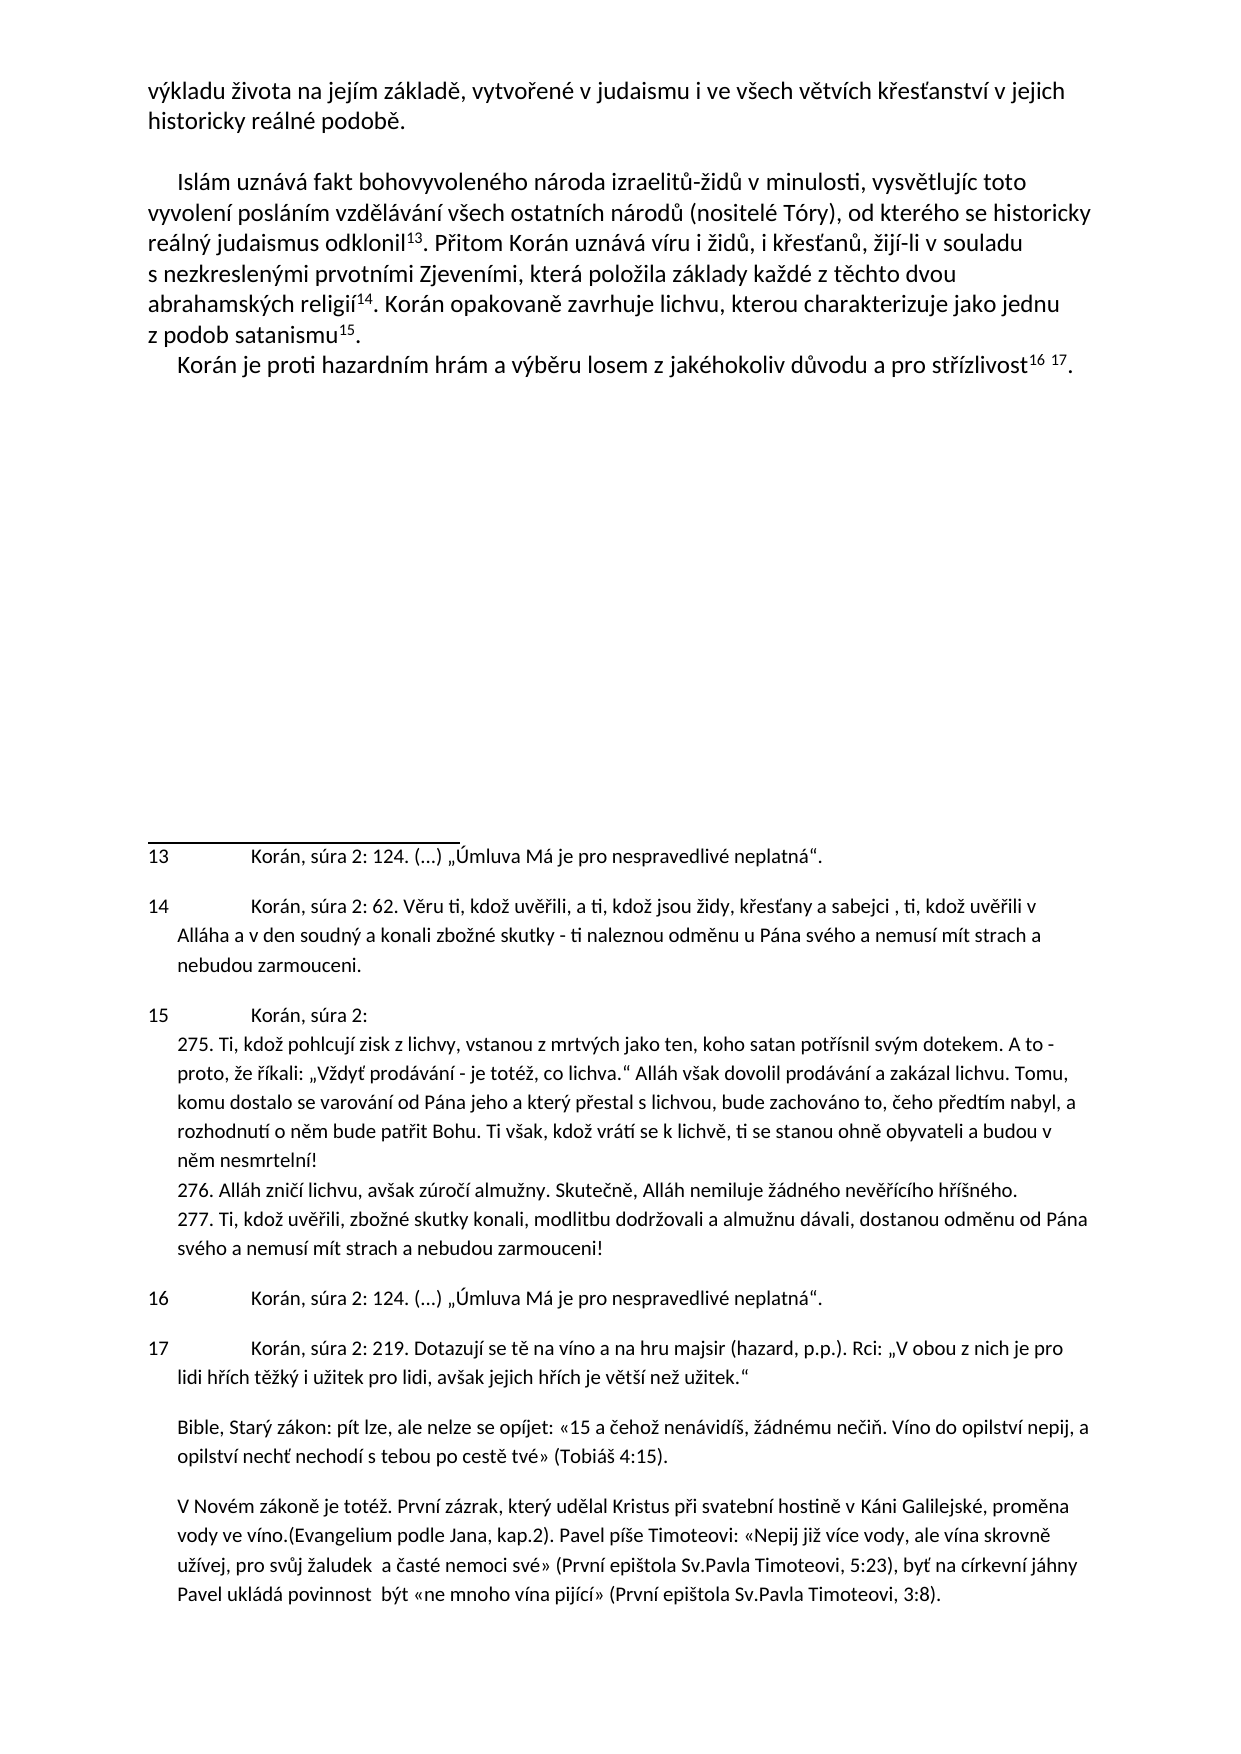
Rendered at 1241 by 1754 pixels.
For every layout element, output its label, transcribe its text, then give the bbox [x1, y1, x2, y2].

text Korán, súra 2: 219. Dotazují se tě na víno a na hru majsir (hazard, p.p.). Rci: „V obou z nich je pro lidi hřích těžký i užitek pro lidi, avšak jejich hřích je větší než užitek.“ [148, 1335, 1093, 1390]
text V Novém zákoně je totéž. První zázrak, který udělal Kristus při svatební hostině v Káni Galilejské, proměna vody ve víno.(Evangelium podle Jana, kap.2). Pavel píše Timoteovi: «Nepij již více vody, ale vína skrovně užívej, pro svůj žaludek a časté nemoci své» (První epištola Sv.Pavla Timoteovi, 5:23), byť na církevní jáhny Pavel ukládá povinnost být «ne mnoho vína pijící» (První epištola Sv.Pavla Timoteovi, 3:8). [148, 1493, 1093, 1606]
text Korán je proti hazardním hrám a výběru losem z jakéhokoliv důvodu a pro střízlivost . [148, 350, 1093, 380]
text Islám uznává fakt bohovyvoleného národa izraelitů-židů v minulosti, vysvětlujíc toto vyvolení posláním vzdělávání všech ostatních národů (nositelé Tóry), od kterého se historicky reálný judaismus odklonil. Přitom Korán uznává víru i židů, i křesťanů, žijí-li v souladu s nezkreslenými prvotními Zjeveními, která položila základy každé z těchto dvou abrahamských religií. Korán opakovaně zavrhuje lichvu, kterou charakterizuje jako jednu z podob satanismu. [148, 167, 1093, 350]
text Korán, súra 2: 62. Věru ti, kdož uvěřili, a ti, kdož jsou židy, křesťany a sabejci , ti, kdož uvěřili v Alláha a v den soudný a konali zbožné skutky - ti naleznou odměnu u Pána svého a nemusí mít strach a nebudou zarmouceni. [148, 893, 1093, 977]
text Korán, súra 2: 124. (...) „Úmluva Má je pro nespravedlivé neplatná“. [148, 843, 1093, 869]
text Korán, súra 2: 124. (...) „Úmluva Má je pro nespravedlivé neplatná“. [148, 1285, 1093, 1311]
text výkladu života na jejím základě, vytvořené v judaismu i ve všech větvích křesťanství v jejich historicky reálné podobě. [148, 75, 1093, 136]
text Korán, súra 2: 275. Ti, kdož pohlcují zisk z lichvy, vstanou z mrtvých jako ten, koho satan potřísnil svým dotekem. A to - proto, že říkali: „Vždyť prodávání - je totéž, co lichva.“ Alláh však dovolil prodávání a zakázal lichvu. Tomu, komu dostalo se varování od Pána jeho a který přestal s lichvou, bude zachováno to, čeho předtím nabyl, a rozhodnutí o něm bude patřit Bohu. Ti však, kdož vrátí se k lichvě, ti se stanou ohně obyvateli a budou v něm nesmrtelní! 276. Alláh zničí lichvu, avšak zúročí almužny. Skutečně, Alláh nemiluje žádného nevěřícího hříšného. 277. Ti, kdož uvěřili, zbožné skutky konali, modlitbu dodržovali a almužnu dávali, dostanou odměnu od Pána svého a nemusí mít strach a nebudou zarmouceni! [148, 1002, 1093, 1261]
text Bible, Starý zákon: pít lze, ale nelze se opíjet: «15 a čehož nenávidíš, žádnému nečiň. Víno do opilství nepij, a opilství nechť nechodí s tebou po cestě tvé» (Tobiáš 4:15). [148, 1414, 1093, 1469]
